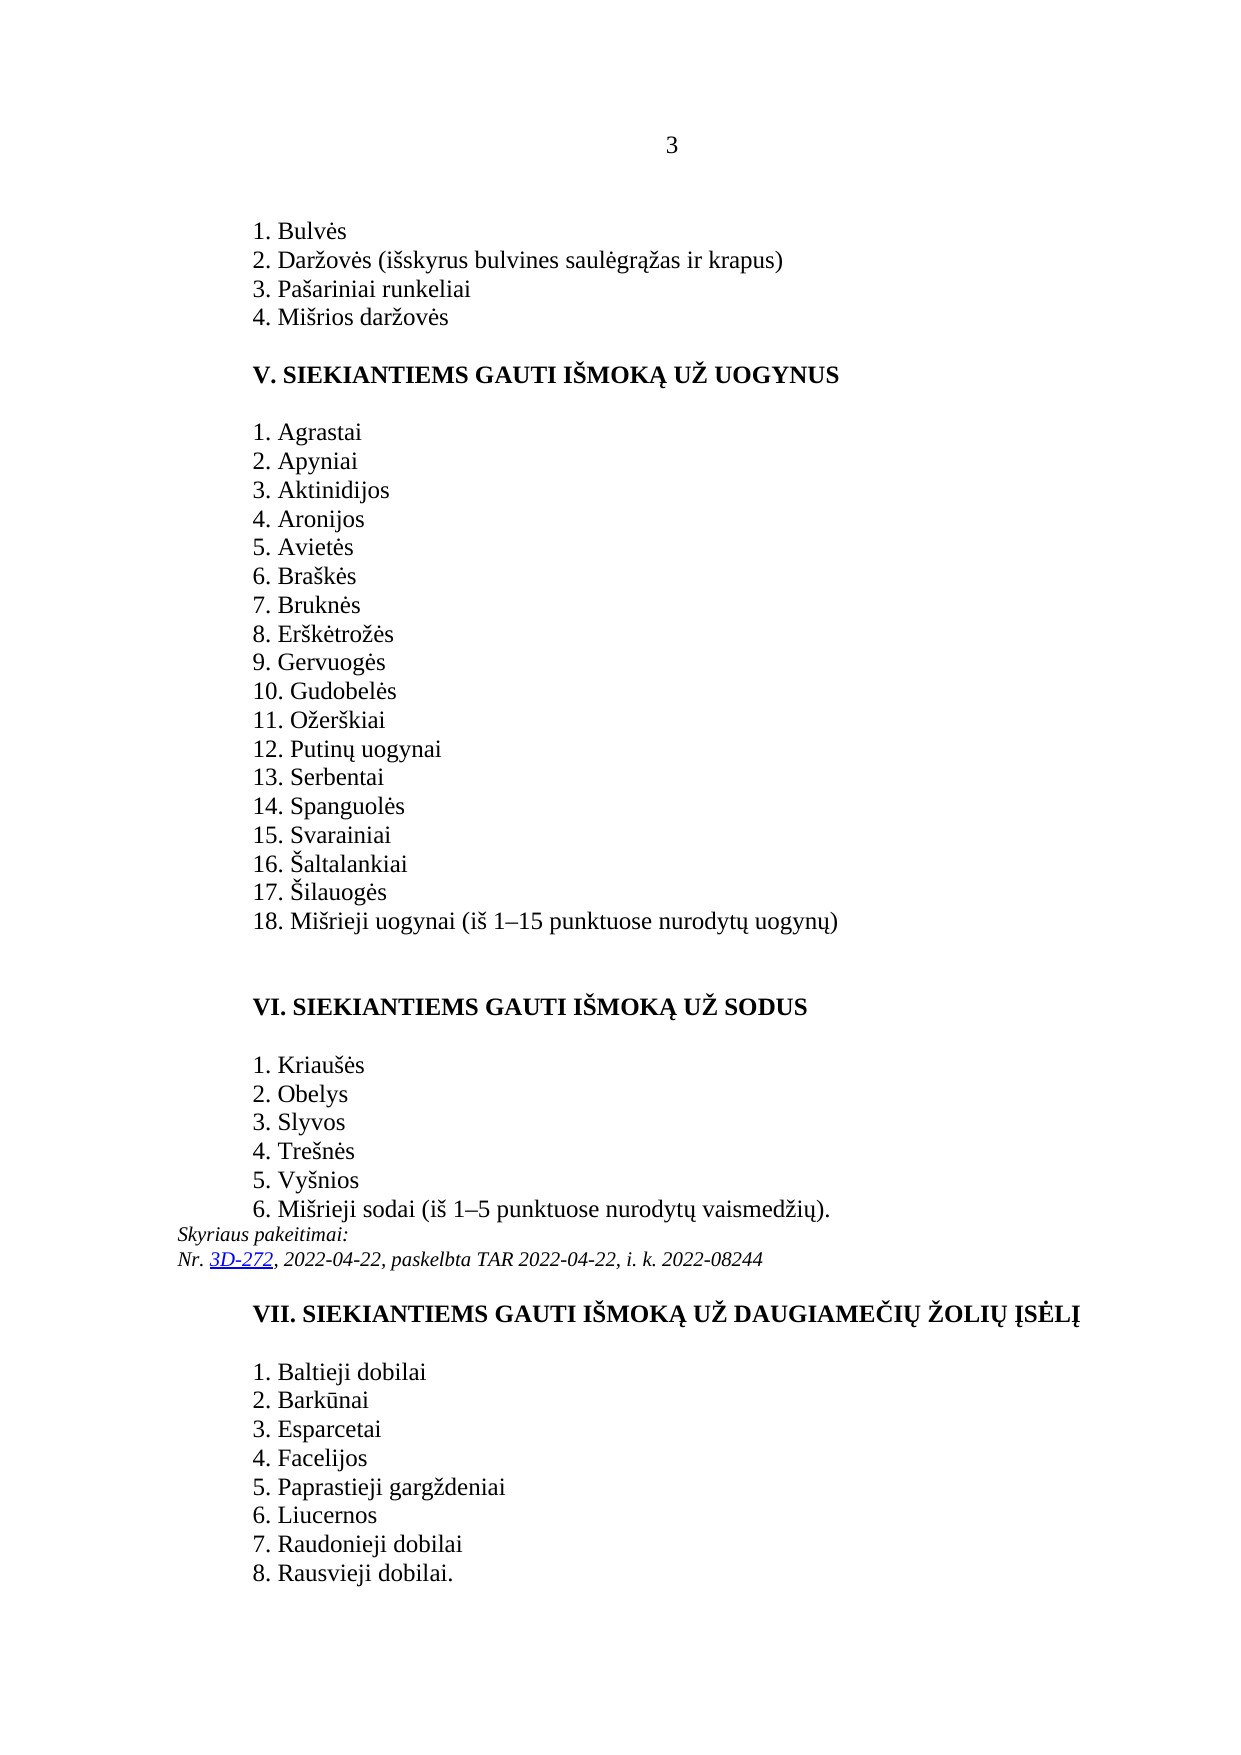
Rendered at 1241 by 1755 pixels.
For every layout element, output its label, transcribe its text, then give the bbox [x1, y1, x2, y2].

text 18. Mišrieji uogynai (iš 1–15 punktuose nurodytų uogynų) [177, 906, 1167, 935]
text 5. Paprastieji gargždeniai [177, 1472, 1167, 1501]
text 3. Aktinidijos [177, 475, 1167, 504]
text 4. Facelijos [177, 1443, 1167, 1472]
text 9. Gervuogės [177, 647, 1167, 676]
text 1. Agrastai [177, 417, 1167, 446]
text 6. Braškės [177, 561, 1167, 590]
text 2. Obelys [177, 1079, 1167, 1107]
text 7. Raudonieji dobilai [177, 1529, 1167, 1558]
text 1. Bulvės [177, 216, 1167, 245]
text 3. Pašariniai runkeliai [177, 274, 1167, 302]
text 4. Mišrios daržovės [177, 302, 1167, 331]
text 16. Šaltalankiai [177, 849, 1167, 877]
text 4. Aronijos [177, 504, 1167, 532]
text 5. Vyšnios [177, 1165, 1167, 1194]
text 7. Bruknės [177, 590, 1167, 619]
text 2. Apyniai [177, 446, 1167, 475]
text 17. Šilauogės [177, 877, 1167, 906]
text 8. Erškėtrožės [177, 619, 1167, 647]
text 1. Baltieji dobilai [177, 1357, 1167, 1386]
text 4. Trešnės [177, 1136, 1167, 1165]
text 8. Rausvieji dobilai. [177, 1558, 1167, 1587]
text 2. Daržovės (išskyrus bulvines saulėgrąžas ir krapus) [177, 245, 1167, 274]
text 6. Liucernos [177, 1501, 1167, 1529]
text 12. Putinų uogynai [177, 734, 1167, 762]
text 2. Barkūnai [177, 1386, 1167, 1414]
text 10. Gudobelės [177, 676, 1167, 705]
text 14. Spanguolės [177, 791, 1167, 820]
text 6. Mišrieji sodai (iš 1–5 punktuose nurodytų vaismedžių). [177, 1194, 1167, 1222]
text 15. Svarainiai [177, 820, 1167, 849]
text Nr. 3D-272, 2022-04-22, paskelbta TAR 2022-04-22, i. k. 2022-08244 [177, 1246, 1167, 1271]
text VI. SIEKIANTIEMS GAUTI IŠMOKĄ UŽ SODUS [177, 992, 1167, 1021]
text 3. Esparcetai [177, 1414, 1167, 1443]
text 3. Slyvos [177, 1107, 1167, 1136]
text 1. Kriaušės [177, 1050, 1167, 1079]
text V. SIEKIANTIEMS GAUTI IŠMOKĄ UŽ UOGYNUS [177, 360, 1167, 389]
text 11. Ožerškiai [177, 705, 1167, 734]
text 5. Avietės [177, 532, 1167, 561]
text 13. Serbentai [177, 762, 1167, 791]
text Skyriaus pakeitimai: [177, 1222, 1167, 1246]
text VII. SIEKIANTIEMS GAUTI IŠMOKĄ UŽ DAUGIAMEČIŲ ŽOLIŲ ĮSĖLĮ [177, 1299, 1167, 1328]
